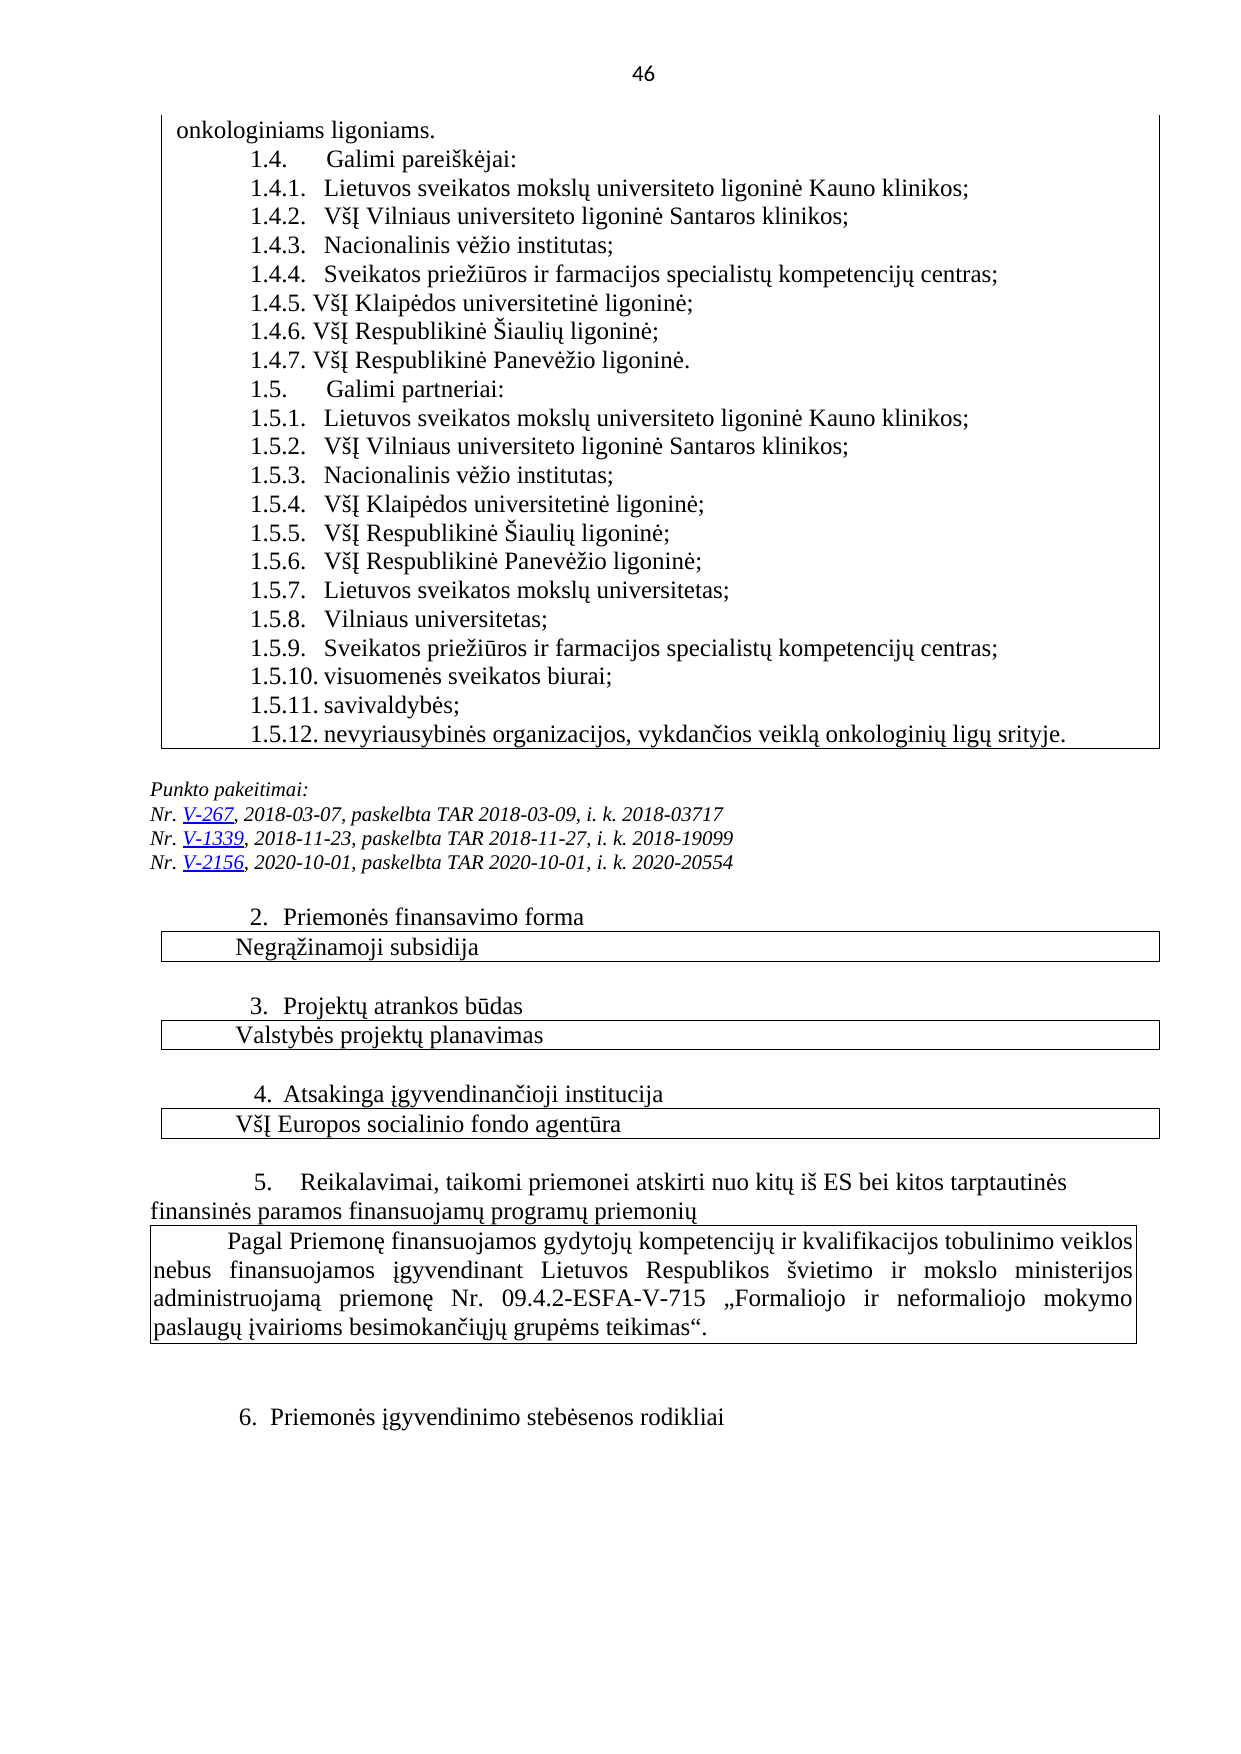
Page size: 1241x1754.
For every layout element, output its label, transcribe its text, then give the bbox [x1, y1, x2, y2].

table_header VšĮ Europos socialinio fondo agentūra [162, 1109, 1159, 1138]
text Nr. V-1339, 2018-11-23, paskelbta TAR 2018-11-27, i. k. 2018-19099 [150, 826, 1137, 849]
table_cell 1.4. Galimi pareiškėjai: 1.4.1. Lietuvos sveikatos mokslų universiteto ligoninė Kauno klinikos; 1.4.2. VšĮ Vilniaus universiteto ligoninė Santaros klinikos; 1.4.3. Nacionalinis vėžio institutas; 1.4.4. Sveikatos priežiūros ir farmacijos specialistų kompetencijų centras; 1.4.5. VšĮ Klaipėdos universitetinė ligoninė; 1.4.6. VšĮ Respublikinė Šiaulių ligoninė; 1.4.7. VšĮ Respublikinė Panevėžio ligoninė. [162, 144, 1159, 374]
text Nr. V-267, 2018-03-07, paskelbta TAR 2018-03-09, i. k. 2018-03717 [150, 801, 1137, 826]
table_cell 1.5. Galimi partneriai: 1.5.1. Lietuvos sveikatos mokslų universiteto ligoninė Kauno klinikos; 1.5.2. VšĮ Vilniaus universiteto ligoninė Santaros klinikos; 1.5.3. Nacionalinis vėžio institutas; 1.5.4. VšĮ Klaipėdos universitetinė ligoninė; 1.5.5. VšĮ Respublikinė Šiaulių ligoninė; 1.5.6. VšĮ Respublikinė Panevėžio ligoninė; 1.5.7. Lietuvos sveikatos mokslų universitetas; 1.5.8. Vilniaus universitetas; 1.5.9. Sveikatos priežiūros ir farmacijos specialistų kompetencijų centras; 1.5.10. visuomenės sveikatos biurai; 1.5.11. savivaldybės; 1.5.12. nevyriausybinės organizacijos, vykdančios veiklą onkologinių ligų srityje. [162, 374, 1159, 748]
table_header Valstybės projektų planavimas [162, 1021, 1159, 1049]
text 2. Priemonės finansavimo forma [217, 902, 1137, 931]
table_cell onkologiniams ligoniams. [162, 115, 1159, 144]
table_header Negrąžinamoji subsidija [162, 932, 1159, 961]
text 5. Reikalavimai, taikomi priemonei atskirti nuo kitų iš ES bei kitos tarptautinės finansinės paramos finansuojamų programų priemonių [150, 1167, 1137, 1225]
text Punkto pakeitimai: [150, 777, 1137, 801]
text 4. Atsakinga įgyvendinančioji institucija [150, 1079, 1137, 1108]
text 6. Priemonės įgyvendinimo stebėsenos rodikliai [150, 1402, 1137, 1430]
text 3. Projektų atrankos būdas [217, 991, 1137, 1019]
text Pagal Priemonę finansuojamos gydytojų kompetencijų ir kvalifikacijos tobulinimo veiklos nebus finansuojamos įgyvendinant Lietuvos Respublikos švietimo ir mokslo ministerijos administruojamą priemonę Nr. 09.4.2-ESFA-V-715 „Formaliojo ir neformaliojo mokymo paslaugų įvairioms besimokančiųjų grupėms teikimas“. [151, 1226, 1136, 1343]
text Nr. V-2156, 2020-10-01, paskelbta TAR 2020-10-01, i. k. 2020-20554 [150, 849, 1137, 874]
